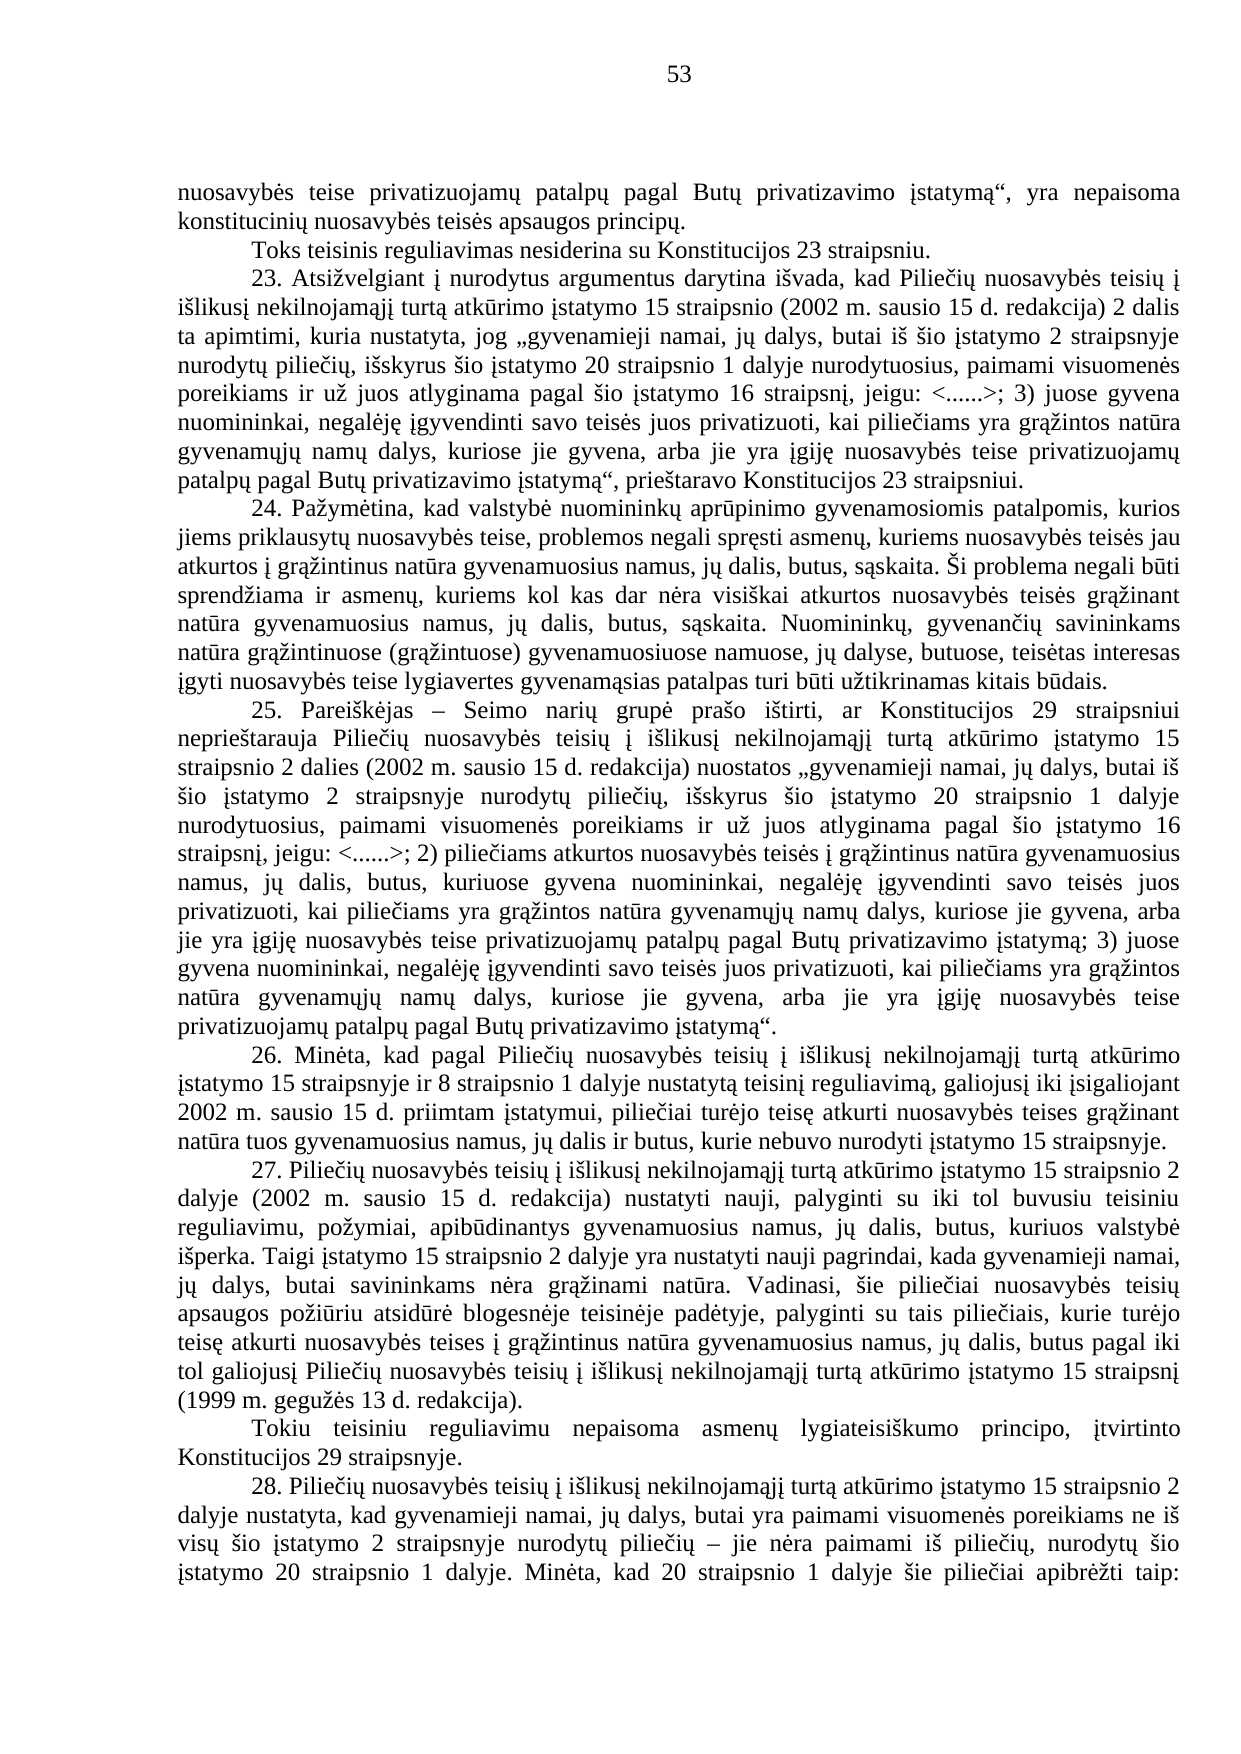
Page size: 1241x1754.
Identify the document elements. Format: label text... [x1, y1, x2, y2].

text Toks teisinis reguliavimas nesiderina su Konstitucijos 23 straipsniu. [177, 235, 1181, 263]
text nuosavybės teise privatizuojamų patalpų pagal Butų privatizavimo įstatymą“, yra nepaisoma konstitucinių nuosavybės teisės apsaugos principų. [177, 177, 1181, 235]
text 23. Atsižvelgiant į nurodytus argumentus darytina išvada, kad Piliečių nuosavybės teisių į išlikusį nekilnojamąjį turtą atkūrimo įstatymo 15 straipsnio (2002 m. sausio 15 d. redakcija) 2 dalis ta apimtimi, kuria nustatyta, jog „gyvenamieji namai, jų dalys, butai iš šio įstatymo 2 straipsnyje nurodytų piliečių, išskyrus šio įstatymo 20 straipsnio 1 dalyje nurodytuosius, paimami visuomenės poreikiams ir už juos atlyginama pagal šio įstatymo 16 straipsnį, jeigu: <......>; 3) juose gyvena nuomininkai, negalėję įgyvendinti savo teisės juos privatizuoti, kai piliečiams yra grąžintos natūra gyvenamųjų namų dalys, kuriose jie gyvena, arba jie yra įgiję nuosavybės teise privatizuojamų patalpų pagal Butų privatizavimo įstatymą“, prieštaravo Konstitucijos 23 straipsniui. [177, 263, 1181, 493]
text 24. Pažymėtina, kad valstybė nuomininkų aprūpinimo gyvenamosiomis patalpomis, kurios jiems priklausytų nuosavybės teise, problemos negali spręsti asmenų, kuriems nuosavybės teisės jau atkurtos į grąžintinus natūra gyvenamuosius namus, jų dalis, butus, sąskaita. Ši problema negali būti sprendžiama ir asmenų, kuriems kol kas dar nėra visiškai atkurtos nuosavybės teisės grąžinant natūra gyvenamuosius namus, jų dalis, butus, sąskaita. Nuomininkų, gyvenančių savininkams natūra grąžintinuose (grąžintuose) gyvenamuosiuose namuose, jų dalyse, butuose, teisėtas interesas įgyti nuosavybės teise lygiavertes gyvenamąsias patalpas turi būti užtikrinamas kitais būdais. [177, 493, 1181, 695]
text Tokiu teisiniu reguliavimu nepaisoma asmenų lygiateisiškumo principo, įtvirtinto Konstitucijos 29 straipsnyje. [177, 1413, 1181, 1471]
text 25. Pareiškėjas – Seimo narių grupė prašo ištirti, ar Konstitucijos 29 straipsniui neprieštarauja Piliečių nuosavybės teisių į išlikusį nekilnojamąjį turtą atkūrimo įstatymo 15 straipsnio 2 dalies (2002 m. sausio 15 d. redakcija) nuostatos „gyvenamieji namai, jų dalys, butai iš šio įstatymo 2 straipsnyje nurodytų piliečių, išskyrus šio įstatymo 20 straipsnio 1 dalyje nurodytuosius, paimami visuomenės poreikiams ir už juos atlyginama pagal šio įstatymo 16 straipsnį, jeigu: <......>; 2) piliečiams atkurtos nuosavybės teisės į grąžintinus natūra gyvenamuosius namus, jų dalis, butus, kuriuose gyvena nuomininkai, negalėję įgyvendinti savo teisės juos privatizuoti, kai piliečiams yra grąžintos natūra gyvenamųjų namų dalys, kuriose jie gyvena, arba jie yra įgiję nuosavybės teise privatizuojamų patalpų pagal Butų privatizavimo įstatymą; 3) juose gyvena nuomininkai, negalėję įgyvendinti savo teisės juos privatizuoti, kai piliečiams yra grąžintos natūra gyvenamųjų namų dalys, kuriose jie gyvena, arba jie yra įgiję nuosavybės teise privatizuojamų patalpų pagal Butų privatizavimo įstatymą“. [177, 695, 1181, 1040]
text 26. Minėta, kad pagal Piliečių nuosavybės teisių į išlikusį nekilnojamąjį turtą atkūrimo įstatymo 15 straipsnyje ir 8 straipsnio 1 dalyje nustatytą teisinį reguliavimą, galiojusį iki įsigaliojant 2002 m. sausio 15 d. priimtam įstatymui, piliečiai turėjo teisę atkurti nuosavybės teises grąžinant natūra tuos gyvenamuosius namus, jų dalis ir butus, kurie nebuvo nurodyti įstatymo 15 straipsnyje. [177, 1040, 1181, 1155]
text 28. Piliečių nuosavybės teisių į išlikusį nekilnojamąjį turtą atkūrimo įstatymo 15 straipsnio 2 dalyje nustatyta, kad gyvenamieji namai, jų dalys, butai yra paimami visuomenės poreikiams ne iš visų šio įstatymo 2 straipsnyje nurodytų piliečių – jie nėra paimami iš piliečių, nurodytų šio įstatymo 20 straipsnio 1 dalyje. Minėta, kad 20 straipsnio 1 dalyje šie piliečiai apibrėžti taip: [177, 1471, 1181, 1586]
text 27. Piliečių nuosavybės teisių į išlikusį nekilnojamąjį turtą atkūrimo įstatymo 15 straipsnio 2 dalyje (2002 m. sausio 15 d. redakcija) nustatyti nauji, palyginti su iki tol buvusiu teisiniu reguliavimu, požymiai, apibūdinantys gyvenamuosius namus, jų dalis, butus, kuriuos valstybė išperka. Taigi įstatymo 15 straipsnio 2 dalyje yra nustatyti nauji pagrindai, kada gyvenamieji namai, jų dalys, butai savininkams nėra grąžinami natūra. Vadinasi, šie piliečiai nuosavybės teisių apsaugos požiūriu atsidūrė blogesnėje teisinėje padėtyje, palyginti su tais piliečiais, kurie turėjo teisę atkurti nuosavybės teises į grąžintinus natūra gyvenamuosius namus, jų dalis, butus pagal iki tol galiojusį Piliečių nuosavybės teisių į išlikusį nekilnojamąjį turtą atkūrimo įstatymo 15 straipsnį (1999 m. gegužės 13 d. redakcija). [177, 1155, 1181, 1413]
